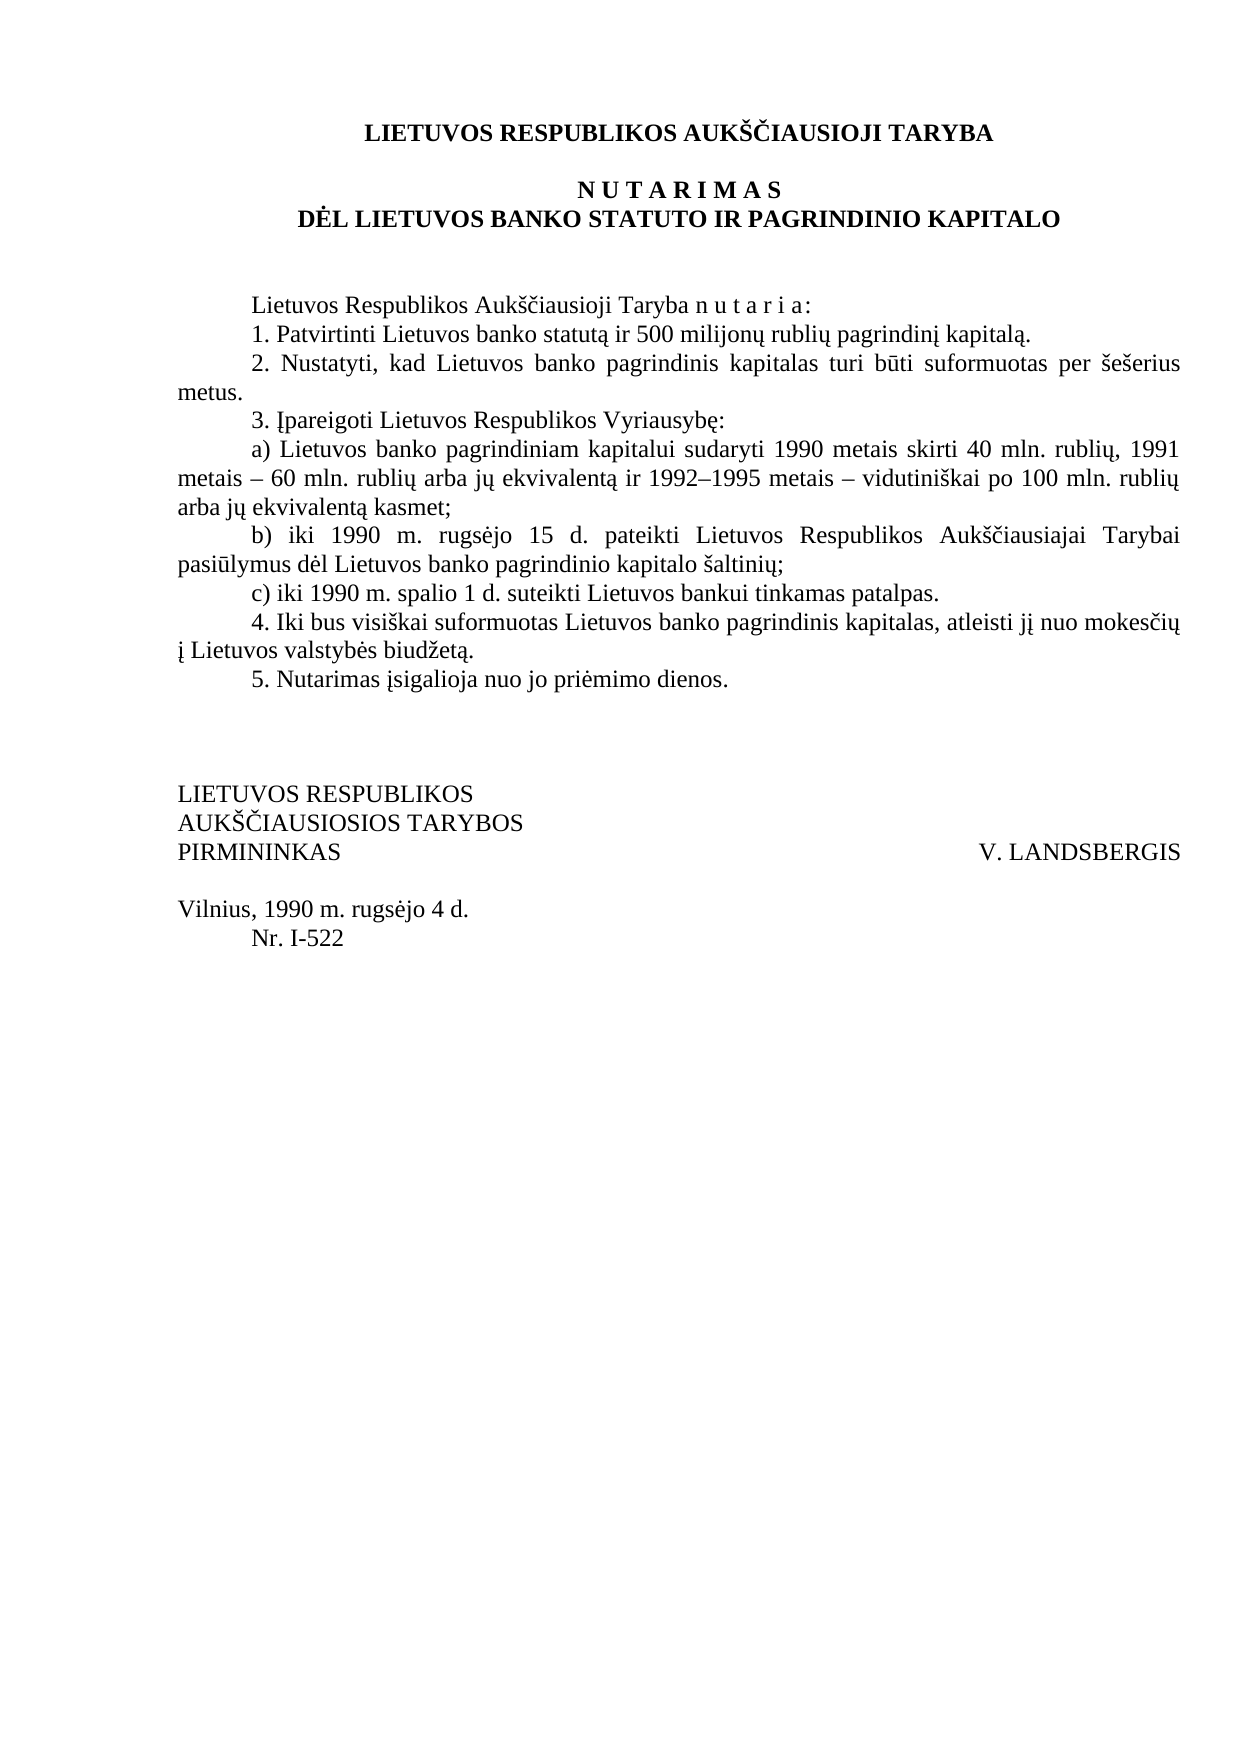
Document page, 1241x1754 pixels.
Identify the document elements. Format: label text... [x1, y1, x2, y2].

text 4. Iki bus visiškai suformuotas Lietuvos banko pagrindinis kapitalas, atleisti jį nuo mokesčių į Lietuvos valstybės biudžetą. [177, 607, 1181, 664]
text LIETUVOS RESPUBLIKOS AUKŠČIAUSIOJI TARYBA [177, 118, 1181, 147]
text 1. Patvirtinti Lietuvos banko statutą ir 500 milijonų rublių pagrindinį kapitalą. [177, 319, 1181, 348]
text AUKŠČIAUSIOSIOS TARYBOS [177, 808, 1181, 837]
text c) iki 1990 m. spalio 1 d. suteikti Lietuvos bankui tinkamas patalpas. [177, 578, 1181, 607]
text 5. Nutarimas įsigalioja nuo jo priėmimo dienos. [177, 664, 1181, 693]
text N U T A R I M A S [177, 176, 1181, 204]
text DĖL LIETUVOS BANKO STATUTO IR PAGRINDINIO KAPITALO [177, 204, 1181, 233]
text LIETUVOS RESPUBLIKOS [177, 779, 1181, 808]
text a) Lietuvos banko pagrindiniam kapitalui sudaryti 1990 metais skirti 40 mln. rublių, 1991 metais – 60 mln. rublių arba jų ekvivalentą ir 1992–1995 metais – vidutiniškai po 100 mln. rublių arba jų ekvivalentą kasmet; [177, 434, 1181, 521]
text PIRMININKAS V. LANDSBERGIS [177, 837, 1181, 866]
text b) iki 1990 m. rugsėjo 15 d. pateikti Lietuvos Respublikos Aukščiausiajai Tarybai pasiūlymus dėl Lietuvos banko pagrindinio kapitalo šaltinių; [177, 521, 1181, 578]
text Vilnius, 1990 m. rugsėjo 4 d. [177, 894, 1181, 923]
text 3. Įpareigoti Lietuvos Respublikos Vyriausybę: [177, 406, 1181, 434]
text 2. Nustatyti, kad Lietuvos banko pagrindinis kapitalas turi būti suformuotas per šešerius metus. [177, 348, 1181, 406]
text Lietuvos Respublikos Aukščiausioji Taryba nutaria: [177, 291, 1181, 319]
text Nr. I-522 [177, 923, 1181, 952]
